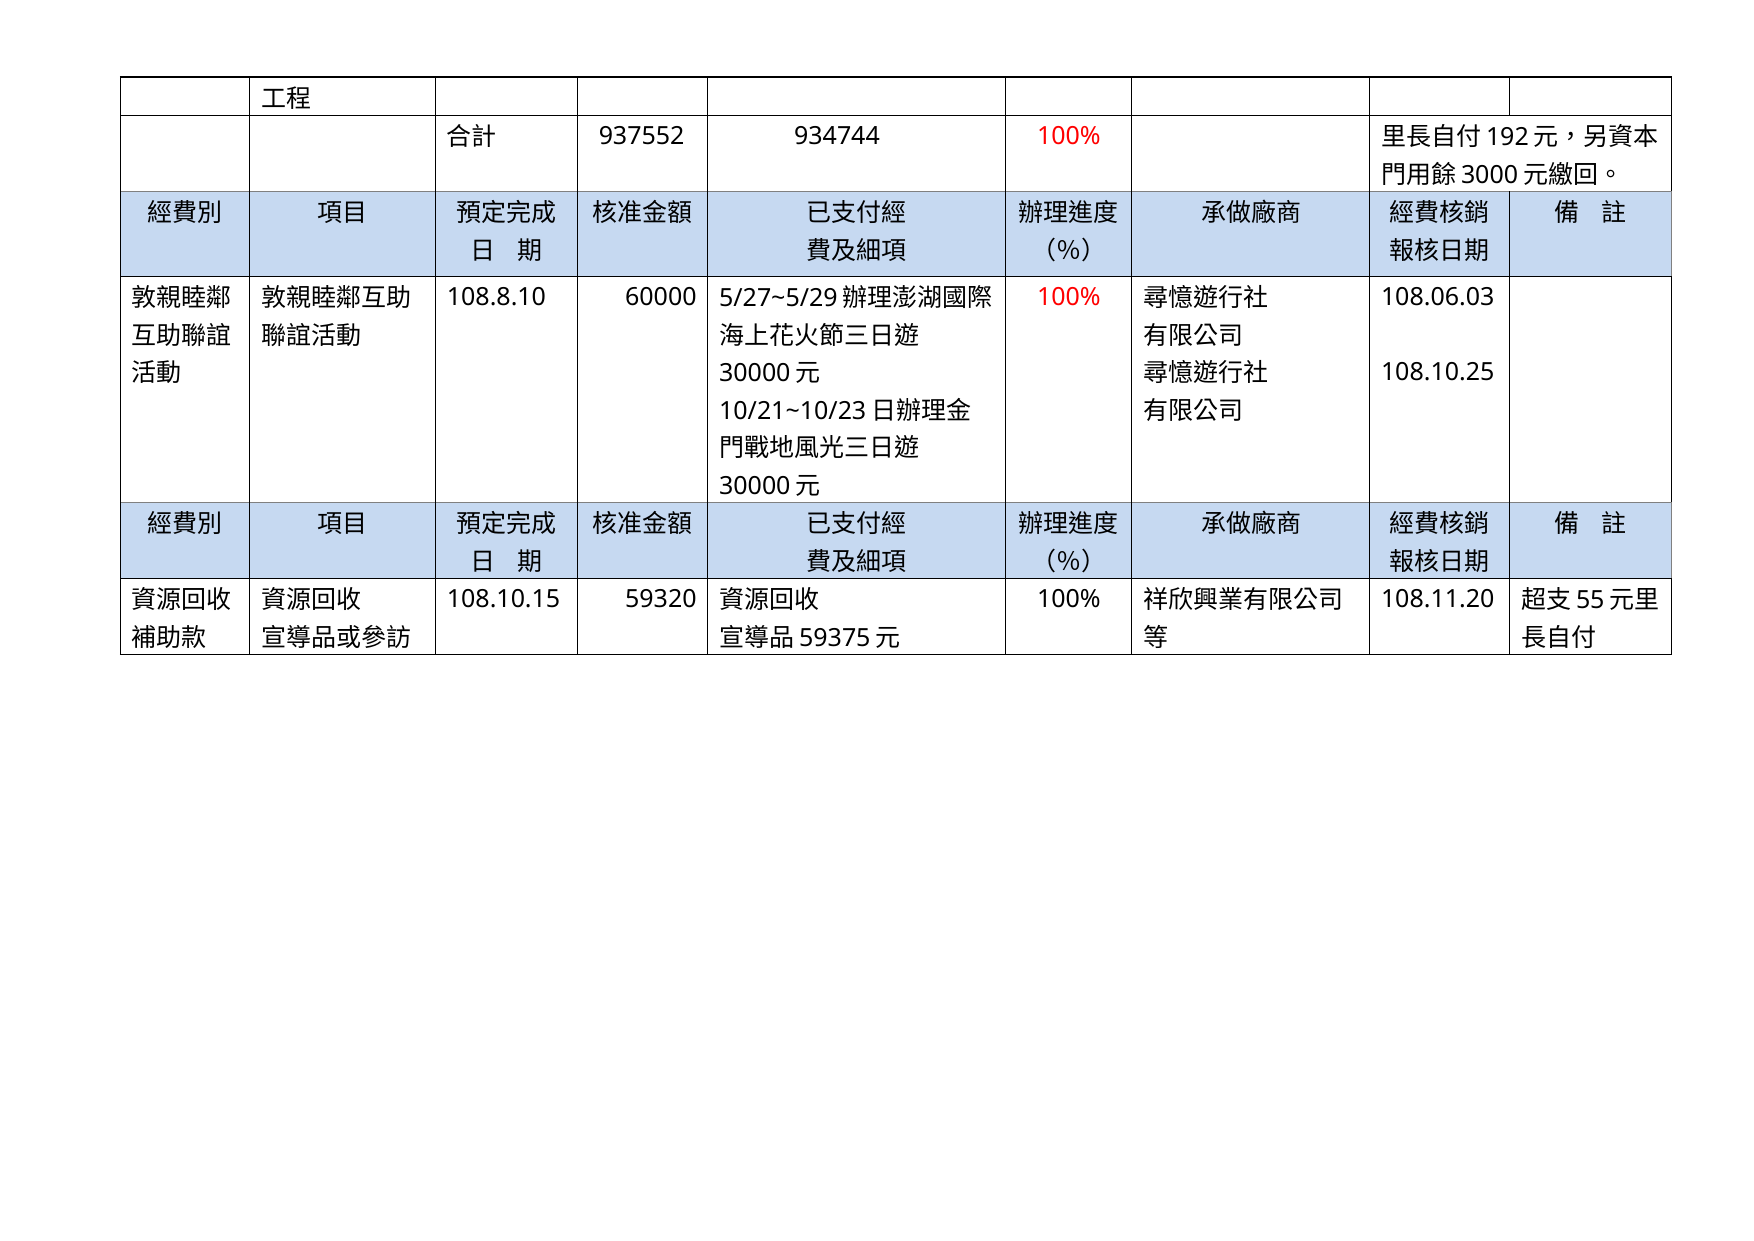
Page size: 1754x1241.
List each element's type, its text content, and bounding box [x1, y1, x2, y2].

table_cell 108.06.03 108.10.25 [1370, 277, 1509, 502]
table_cell [436, 78, 577, 115]
table_cell 經費核銷報核日期 [1370, 503, 1509, 578]
table_cell 承做廠商 [1132, 192, 1369, 276]
table_cell 核准金額 [578, 503, 707, 578]
table_cell 敦親睦鄰互助聯誼活動 [121, 277, 249, 502]
table_cell 合計 [436, 116, 577, 191]
table_cell 經費別 [121, 503, 249, 578]
table_cell 承做廠商 [1132, 503, 1369, 578]
table_cell [1370, 78, 1509, 115]
table_cell 100% [1006, 579, 1131, 654]
table_cell 經費核銷報核日期 [1370, 192, 1509, 276]
table_cell 資源回收 宣導品59375元 [708, 579, 1005, 654]
table_cell 已支付經 費及細項 [708, 503, 1005, 578]
table_cell 59320 [578, 579, 707, 654]
table_cell 超支55元里長自付 [1510, 579, 1671, 654]
table_cell 里長自付192元，另資本門用餘3000元繳回。 [1370, 116, 1671, 191]
table_cell 5/27~5/29辦理澎湖國際海上花火節三日遊30000元 10/21~10/23日辦理金門戰地風光三日遊30000元 [708, 277, 1005, 502]
table_cell [250, 116, 435, 191]
table_cell [1006, 78, 1131, 115]
table_cell 項目 [250, 503, 435, 578]
table_cell 934744 [708, 116, 1005, 191]
table_cell [578, 78, 707, 115]
table_cell 經費別 [121, 192, 249, 276]
table_cell 工程 [250, 78, 435, 115]
table_cell 108.10.15 [436, 579, 577, 654]
table_cell 祥欣興業有限公司等 [1132, 579, 1369, 654]
table_cell [121, 116, 249, 191]
table_cell 108.8.10 [436, 277, 577, 502]
table_cell [1510, 277, 1671, 502]
table_cell [1510, 78, 1671, 115]
table_cell [1132, 116, 1369, 191]
table_cell 辦理進度（％） [1006, 503, 1131, 578]
table_cell 60000 [578, 277, 707, 502]
table_cell 100% [1006, 277, 1131, 502]
table_cell 備 註 [1510, 192, 1671, 276]
table_cell 敦親睦鄰互助聯誼活動 [250, 277, 435, 502]
table_cell 預定完成 日 期 [436, 503, 577, 578]
table_cell [708, 78, 1005, 115]
table_cell 資源回收補助款 [121, 579, 249, 654]
table_cell 項目 [250, 192, 435, 276]
table_cell 108.11.20 [1370, 579, 1509, 654]
table_cell 100% [1006, 116, 1131, 191]
table_cell 937552 [578, 116, 707, 191]
table_cell 預定完成 日 期 [436, 192, 577, 276]
table_cell 資源回收 宣導品或參訪 [250, 579, 435, 654]
table_cell [121, 78, 249, 115]
table_cell 已支付經 費及細項 [708, 192, 1005, 276]
table_cell 尋憶遊行社 有限公司 尋憶遊行社 有限公司 [1132, 277, 1369, 502]
table_cell 辦理進度（％） [1006, 192, 1131, 276]
table_cell 核准金額 [578, 192, 707, 276]
table_cell [1132, 78, 1369, 115]
table_cell 備 註 [1510, 503, 1671, 578]
